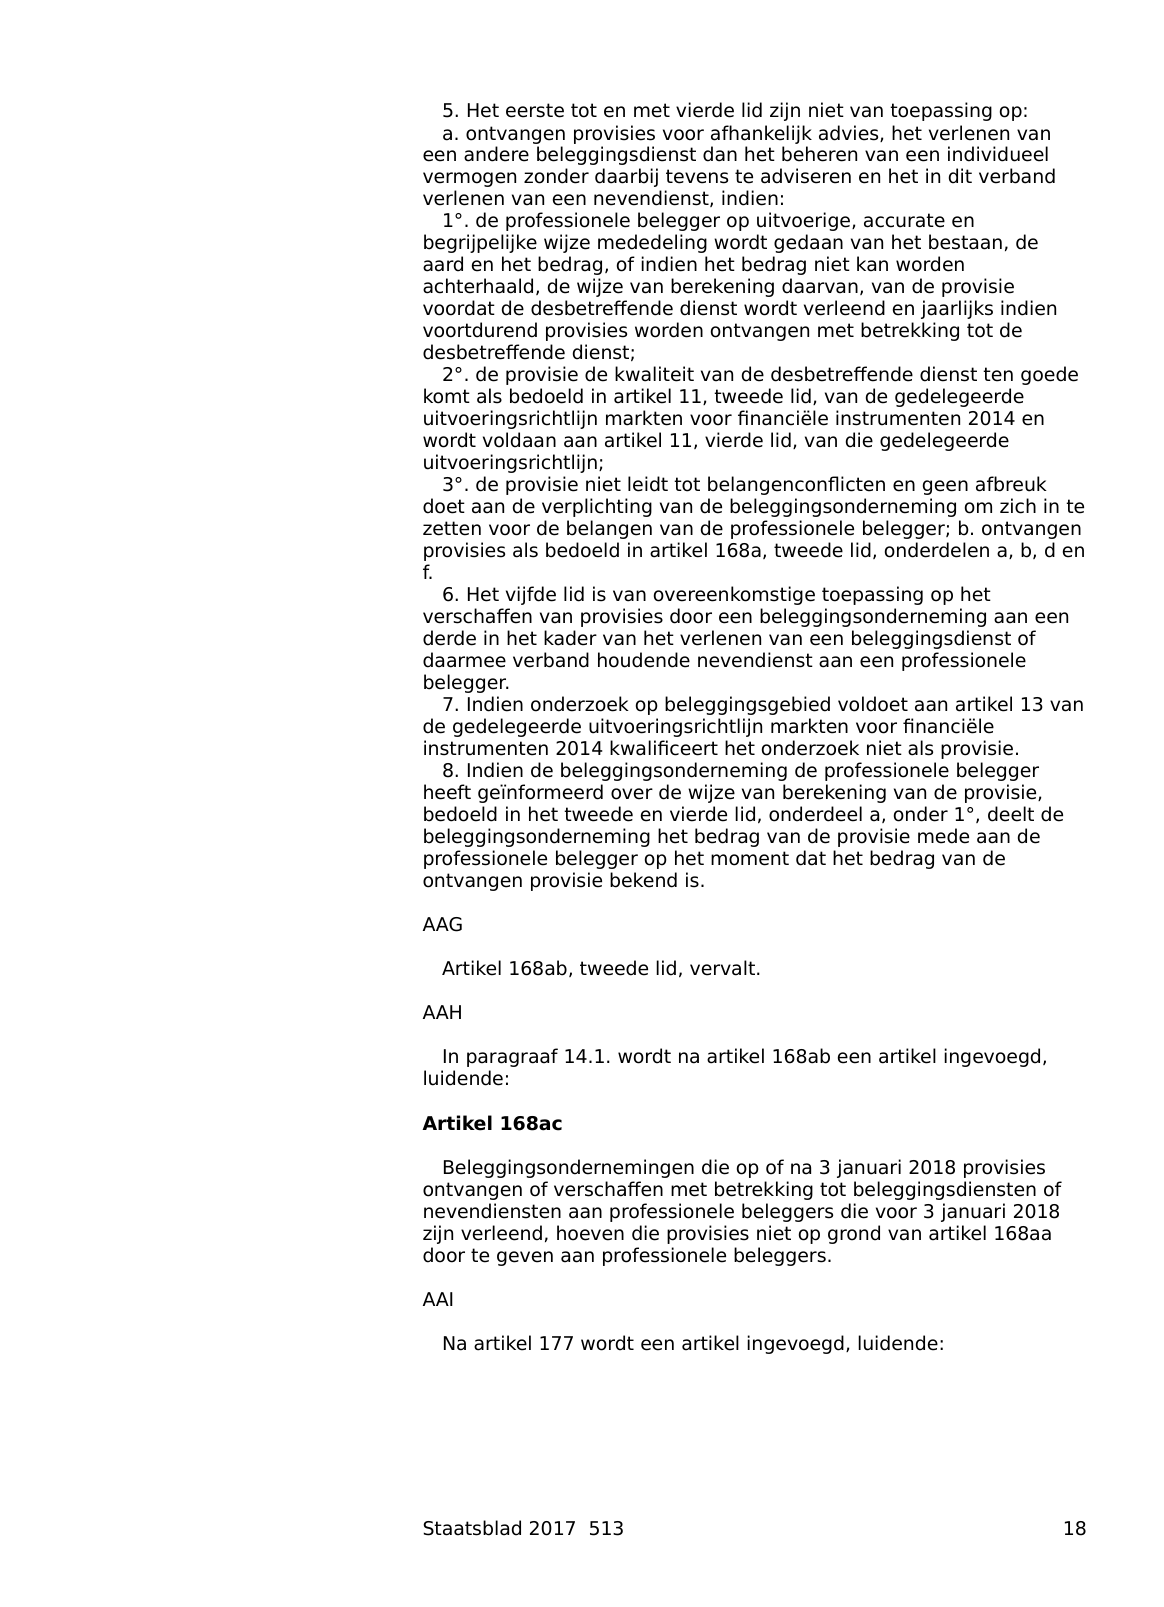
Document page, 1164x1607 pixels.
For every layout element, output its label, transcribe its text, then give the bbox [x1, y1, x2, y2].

text 1°. de professionele belegger op uitvoerige, accurate en begrijpelijke wijze mededeling wordt gedaan van het bestaan, de aard en het bedrag, of indien het bedrag niet kan worden achterhaald, de wijze van berekening daarvan, van de provisie voordat de desbetreffende dienst wordt verleend en jaarlijks indien voortdurend provisies worden ontvangen met betrekking tot de desbetreffende dienst; [422, 210, 1087, 364]
text Artikel 168ab, tweede lid, vervalt. [422, 958, 1087, 980]
text 7. Indien onderzoek op beleggingsgebied voldoet aan artikel 13 van de gedelegeerde uitvoeringsrichtlijn markten voor financiële instrumenten 2014 kwalificeert het onderzoek niet als provisie. [422, 694, 1087, 760]
text In paragraaf 14.1. wordt na artikel 168ab een artikel ingevoegd, luidende: [422, 1046, 1087, 1090]
text Na artikel 177 wordt een artikel ingevoegd, luidende: [422, 1333, 1087, 1355]
text 3°. de provisie niet leidt tot belangenconflicten en geen afbreuk doet aan de verplichting van de beleggingsonderneming om zich in te zetten voor de belangen van de professionele belegger; b. ontvangen provisies als bedoeld in artikel 168a, tweede lid, onderdelen a, b, d en f. [422, 474, 1087, 584]
text 8. Indien de beleggingsonderneming de professionele belegger heeft geïnformeerd over de wijze van berekening van de provisie, bedoeld in het tweede en vierde lid, onderdeel a, onder 1°, deelt de beleggingsonderneming het bedrag van de provisie mede aan de professionele belegger op het moment dat het bedrag van de ontvangen provisie bekend is. [422, 760, 1087, 892]
text Beleggingsondernemingen die op of na 3 januari 2018 provisies ontvangen of verschaffen met betrekking tot beleggingsdiensten of nevendiensten aan professionele beleggers die voor 3 januari 2018 zijn verleend, hoeven die provisies niet op grond van artikel 168aa door te geven aan professionele beleggers. [422, 1157, 1087, 1267]
text a. ontvangen provisies voor afhankelijk advies, het verlenen van een andere beleggingsdienst dan het beheren van een individueel vermogen zonder daarbij tevens te adviseren en het in dit verband verlenen van een nevendienst, indien: [422, 122, 1087, 210]
text AAG [422, 914, 1087, 936]
text AAI [422, 1289, 1087, 1311]
text 6. Het vijfde lid is van overeenkomstige toepassing op het verschaffen van provisies door een beleggingsonderneming aan een derde in het kader van het verlenen van een beleggingsdienst of daarmee verband houdende nevendienst aan een professionele belegger. [422, 584, 1087, 694]
text 2°. de provisie de kwaliteit van de desbetreffende dienst ten goede komt als bedoeld in artikel 11, tweede lid, van de gedelegeerde uitvoeringsrichtlijn markten voor financiële instrumenten 2014 en wordt voldaan aan artikel 11, vierde lid, van die gedelegeerde uitvoeringsrichtlijn; [422, 364, 1087, 474]
subtitle Artikel 168ac [422, 1112, 1087, 1134]
text 5. Het eerste tot en met vierde lid zijn niet van toepassing op: [422, 100, 1087, 122]
text AAH [422, 1002, 1087, 1024]
